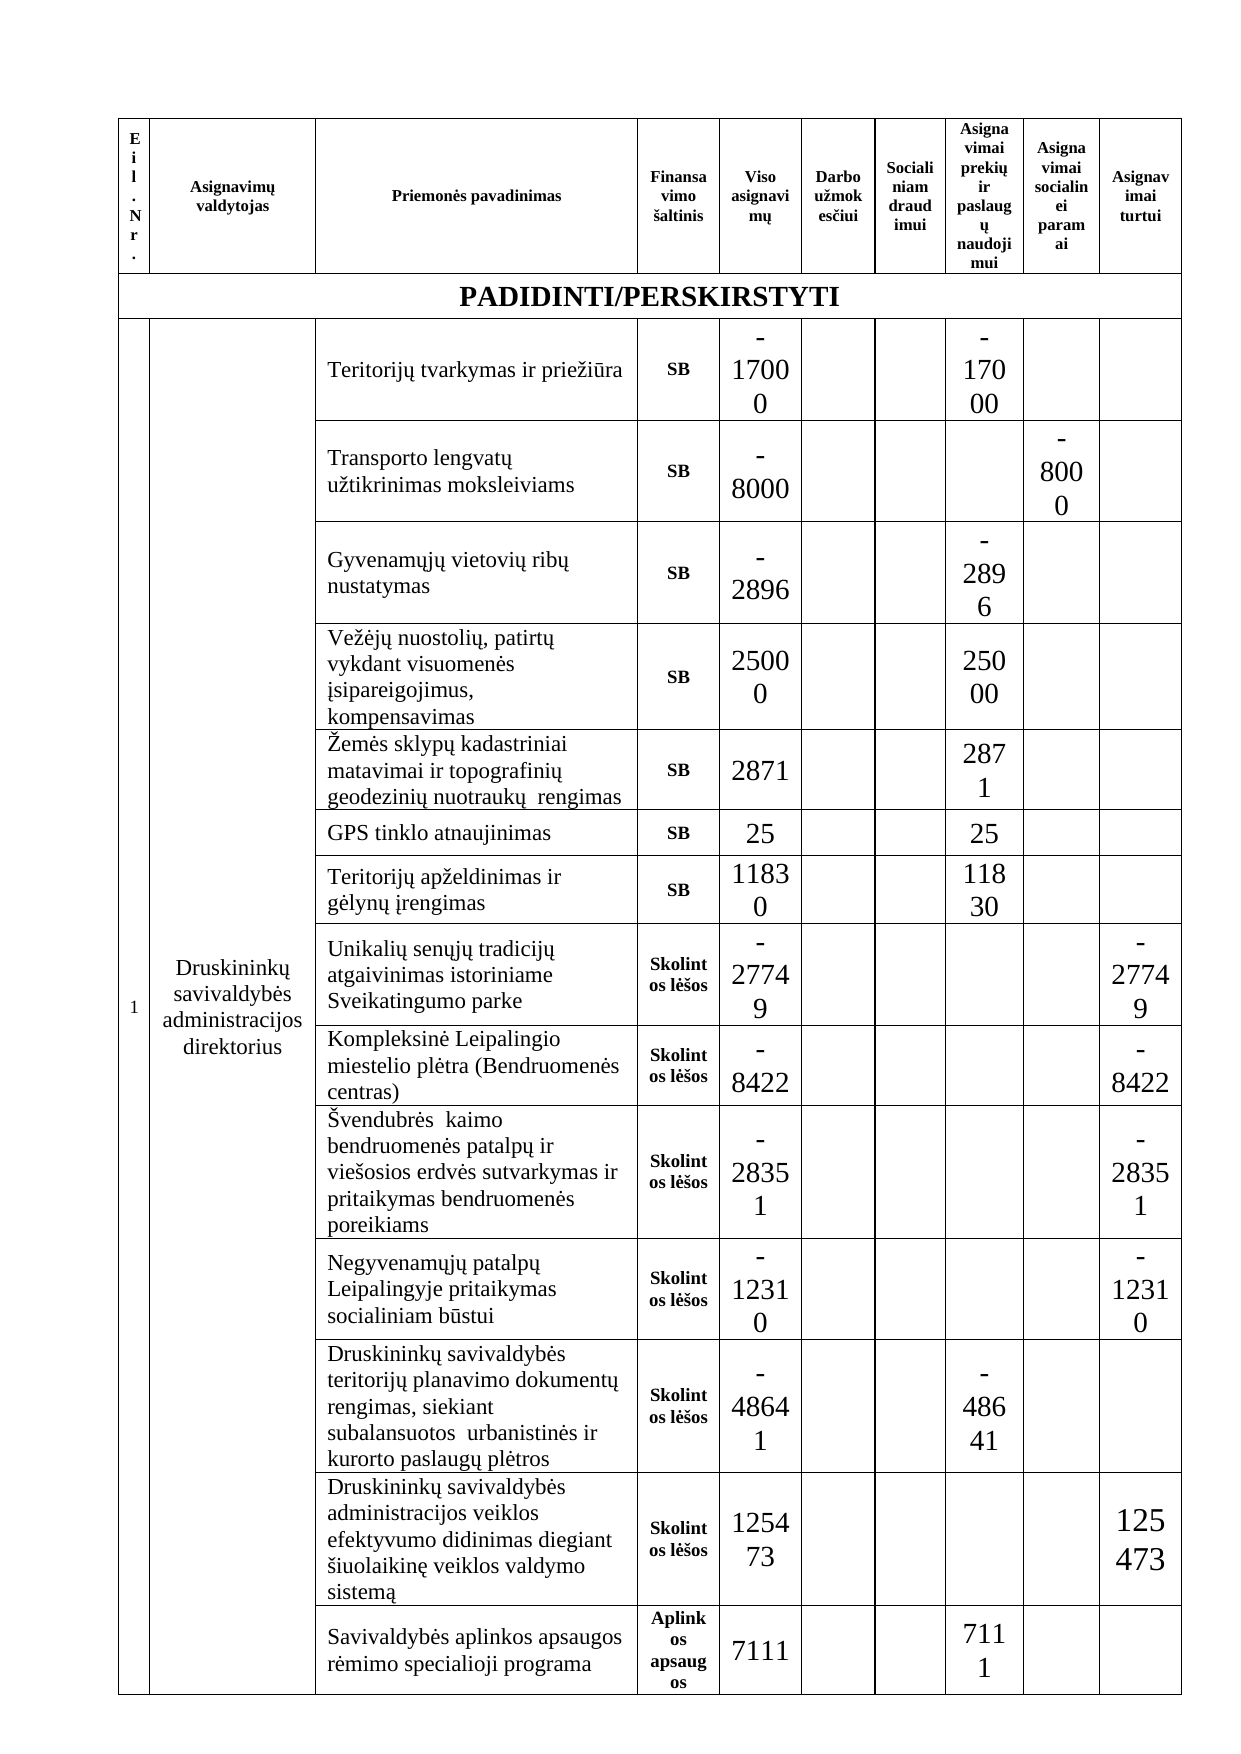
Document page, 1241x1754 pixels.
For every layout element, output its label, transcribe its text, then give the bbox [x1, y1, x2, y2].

table_cell [1024, 856, 1099, 923]
table_cell PADIDINTI/PERSKIRSTYTI [119, 274, 1181, 318]
table_cell SB [638, 421, 719, 521]
table_cell 2871 [946, 730, 1023, 809]
table_cell [1024, 1606, 1099, 1694]
table_header Viso asignavimų [720, 119, 801, 272]
table_cell [946, 1106, 1023, 1237]
table_cell SB [638, 856, 719, 923]
table_cell 125473 [720, 1473, 801, 1605]
table_cell Skolintos lėšos [638, 924, 719, 1024]
table_cell SB [638, 522, 719, 623]
table_header Finansavimo šaltinis [638, 119, 719, 272]
table_cell [802, 856, 874, 923]
table_cell SB [638, 319, 719, 419]
table_cell -8422 [720, 1026, 801, 1104]
table_cell Aplinkos apsaugos [638, 1606, 719, 1694]
table_cell -12310 [1100, 1239, 1181, 1339]
table_cell Kompleksinė Leipalingio miestelio plėtra (Bendruomenės centras) [316, 1026, 637, 1104]
table_cell Transporto lengvatų užtikrinimas moksleiviams [316, 421, 637, 521]
table_cell -28351 [720, 1106, 801, 1237]
table_cell [1100, 810, 1181, 855]
table_cell [802, 1026, 874, 1104]
table_cell -17000 [720, 319, 801, 419]
table_cell Teritorijų tvarkymas ir priežiūra [316, 319, 637, 419]
table_cell -48641 [946, 1340, 1023, 1472]
table_cell 11830 [946, 856, 1023, 923]
table_cell [1100, 624, 1181, 729]
table_cell [1024, 1340, 1099, 1472]
table_cell Skolintos lėšos [638, 1340, 719, 1472]
table_cell [1024, 319, 1099, 419]
table_cell [1024, 924, 1099, 1024]
table_cell [802, 1239, 874, 1339]
table_cell -48641 [720, 1340, 801, 1472]
table_cell Teritorijų apželdinimas ir gėlynų įrengimas [316, 856, 637, 923]
table_cell Skolintos lėšos [638, 1473, 719, 1605]
table_cell [876, 1340, 945, 1472]
table_cell [1024, 810, 1099, 855]
table_cell Unikalių senųjų tradicijų atgaivinimas istoriniame Sveikatingumo parke [316, 924, 637, 1024]
table_cell [802, 1606, 874, 1694]
table_cell [876, 924, 945, 1024]
table_cell 11830 [720, 856, 801, 923]
table_cell [876, 730, 945, 809]
table_cell Negyvenamųjų patalpų Leipalingyje pritaikymas socialiniam būstui [316, 1239, 637, 1339]
table_cell [1100, 1606, 1181, 1694]
table_cell -27749 [1100, 924, 1181, 1024]
table_cell -12310 [720, 1239, 801, 1339]
table_cell [802, 522, 874, 623]
table_cell [946, 1026, 1023, 1104]
table_header Asignavimai socialinei paramai [1024, 119, 1099, 272]
table_cell 1 [119, 319, 149, 1694]
table_header Eil. Nr. [119, 119, 149, 272]
table_cell [946, 1239, 1023, 1339]
table_cell [1100, 730, 1181, 809]
table_cell [802, 624, 874, 729]
table_cell 25 [720, 810, 801, 855]
table_header Asignavimai turtui [1100, 119, 1181, 272]
table_cell -28351 [1100, 1106, 1181, 1237]
table_cell [1100, 856, 1181, 923]
table_cell [876, 1106, 945, 1237]
table_cell SB [638, 624, 719, 729]
table_cell [802, 1340, 874, 1472]
table_cell -2896 [946, 522, 1023, 623]
table_cell Skolintos lėšos [638, 1239, 719, 1339]
table_cell [802, 319, 874, 419]
table_cell [802, 730, 874, 809]
table_cell Druskininkų savivaldybės teritorijų planavimo dokumentų rengimas, siekiant subalansuotos urbanistinės ir kurorto paslaugų plėtros [316, 1340, 637, 1472]
table_cell [876, 1239, 945, 1339]
table_cell [946, 421, 1023, 521]
table_header Priemonės pavadinimas [316, 119, 637, 272]
table_cell GPS tinklo atnaujinimas [316, 810, 637, 855]
table_cell -8000 [720, 421, 801, 521]
table_cell 25 [946, 810, 1023, 855]
table_cell 2871 [720, 730, 801, 809]
table_cell [1100, 319, 1181, 419]
table_cell [1024, 624, 1099, 729]
table_cell [876, 1473, 945, 1605]
table_cell [876, 1606, 945, 1694]
table_cell 7111 [720, 1606, 801, 1694]
table_cell Druskininkų savivaldybės administracijos direktorius [150, 319, 315, 1694]
table_cell [802, 1106, 874, 1237]
table_cell [1024, 730, 1099, 809]
table_cell [1100, 421, 1181, 521]
table_cell [1024, 522, 1099, 623]
table_cell [876, 1026, 945, 1104]
table_cell [876, 319, 945, 419]
table_cell [1024, 1239, 1099, 1339]
table_cell -17000 [946, 319, 1023, 419]
table_cell [802, 421, 874, 521]
table_cell [876, 522, 945, 623]
table_cell [802, 924, 874, 1024]
table_cell Švendubrės kaimo bendruomenės patalpų ir viešosios erdvės sutvarkymas ir pritaikymas bendruomenės poreikiams [316, 1106, 637, 1237]
table_cell Savivaldybės aplinkos apsaugos rėmimo specialioji programa [316, 1606, 637, 1694]
table_cell SB [638, 810, 719, 855]
table_cell -27749 [720, 924, 801, 1024]
table_header Asignavimai prekių ir paslaugų naudojimui [946, 119, 1023, 272]
table_cell [1100, 522, 1181, 623]
table_cell [1024, 1026, 1099, 1104]
table_cell [946, 1473, 1023, 1605]
table_cell [1024, 1473, 1099, 1605]
table_cell -8000 [1024, 421, 1099, 521]
table_cell 25000 [720, 624, 801, 729]
table_cell Druskininkų savivaldybės administracijos veiklos efektyvumo didinimas diegiant šiuolaikinę veiklos valdymo sistemą [316, 1473, 637, 1605]
table_cell 7111 [946, 1606, 1023, 1694]
table_cell 25000 [946, 624, 1023, 729]
table_cell Žemės sklypų kadastriniai matavimai ir topografinių geodezinių nuotraukų rengimas [316, 730, 637, 809]
table_header Darbo užmokesčiui [802, 119, 874, 272]
table_cell [876, 856, 945, 923]
table_cell SB [638, 730, 719, 809]
table_cell [1100, 1340, 1181, 1472]
table_cell Skolintos lėšos [638, 1106, 719, 1237]
table_cell -2896 [720, 522, 801, 623]
table_cell 125473 [1100, 1473, 1181, 1605]
table_cell [802, 810, 874, 855]
table_header Socialiniam draudimui [876, 119, 945, 272]
table_header Asignavimų valdytojas [150, 119, 315, 272]
table_cell [946, 924, 1023, 1024]
table_cell Skolintos lėšos [638, 1026, 719, 1104]
table_cell Gyvenamųjų vietovių ribų nustatymas [316, 522, 637, 623]
table_cell [1024, 1106, 1099, 1237]
table_cell [876, 421, 945, 521]
table_cell [876, 624, 945, 729]
table_cell Vežėjų nuostolių, patirtų vykdant visuomenės įsipareigojimus, kompensavimas [316, 624, 637, 729]
table_cell [876, 810, 945, 855]
table_cell [802, 1473, 874, 1605]
table_cell -8422 [1100, 1026, 1181, 1104]
